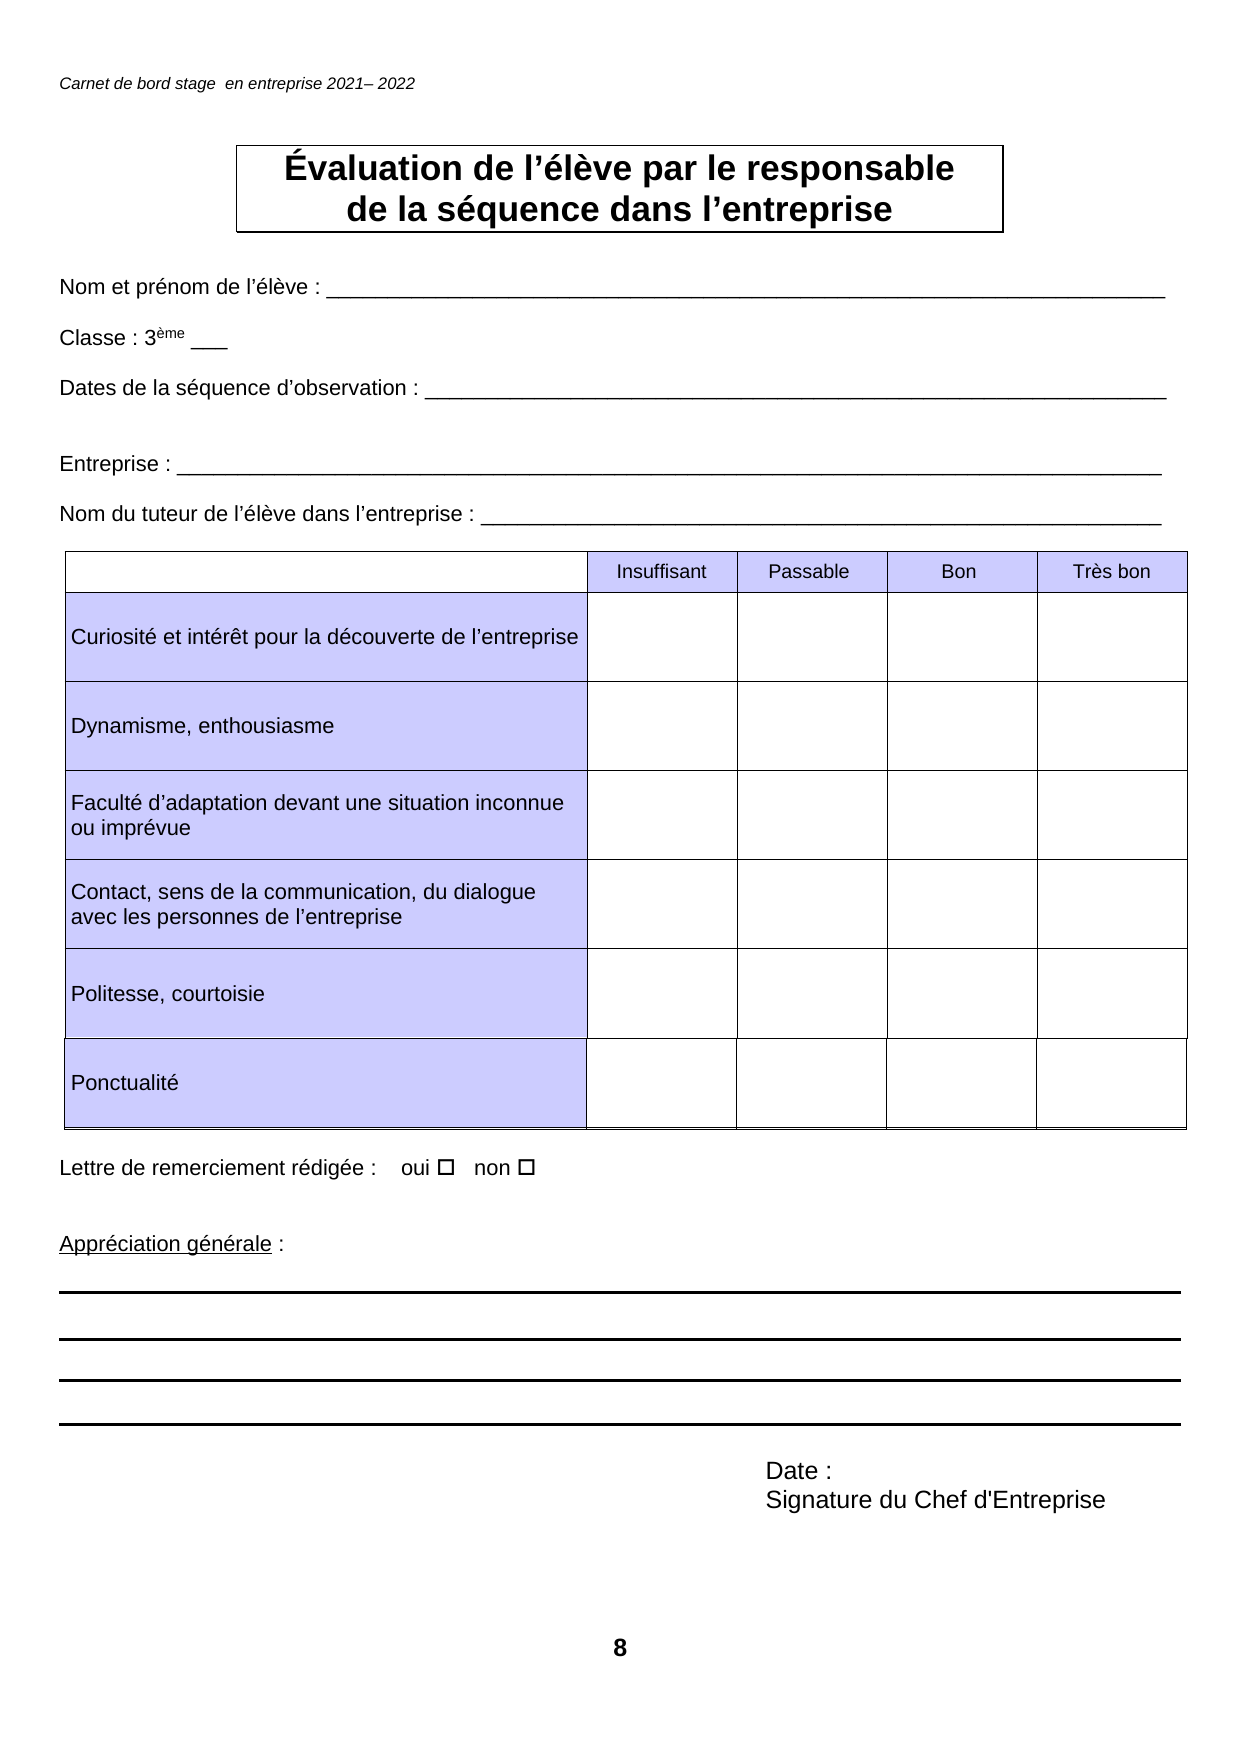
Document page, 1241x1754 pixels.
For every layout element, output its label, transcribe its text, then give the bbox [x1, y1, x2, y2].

table_cell [738, 593, 887, 681]
table_header Très bon [1038, 552, 1187, 592]
table_cell [888, 860, 1037, 948]
table_cell [588, 949, 737, 1037]
table_cell Ponctualité [65, 1039, 586, 1127]
table_cell Curiosité et intérêt pour la découverte de l’entreprise [66, 593, 587, 681]
text Date : [765, 1456, 1181, 1485]
table_cell [588, 593, 737, 681]
table_cell [887, 1039, 1036, 1127]
table_cell [738, 682, 887, 770]
table_cell [588, 682, 737, 770]
table_cell [1038, 593, 1187, 681]
table_cell [1038, 860, 1187, 948]
text 8 [59, 1633, 1181, 1662]
text Nom et prénom de l’élève : _____________________________________________________________________ [59, 274, 1181, 299]
text Lettre de remerciement rédigée : oui  non  [59, 1155, 1181, 1180]
table_cell [1037, 1039, 1186, 1127]
table_header Bon [888, 552, 1037, 592]
table_header Insuffisant [588, 552, 737, 592]
table_cell [1038, 682, 1187, 770]
table_header Passable [738, 552, 887, 592]
table_cell [888, 949, 1037, 1037]
table_cell Faculté d’adaptation devant une situation inconnue ou imprévue [66, 771, 587, 859]
table_cell [738, 771, 887, 859]
text Entreprise : _________________________________________________________________________________ [59, 450, 1181, 476]
table_cell [1038, 771, 1187, 859]
table_cell [587, 1039, 736, 1127]
table_cell [888, 682, 1037, 770]
table_cell [1038, 949, 1187, 1037]
table_cell [738, 860, 887, 948]
table_cell [588, 860, 737, 948]
table_cell [737, 1039, 886, 1127]
text Nom du tuteur de l’élève dans l’entreprise : ________________________________________________________ [59, 501, 1181, 526]
table_cell [888, 771, 1037, 859]
text Évaluation de l’élève par le responsable [237, 146, 1002, 185]
text de la séquence dans l’entreprise [237, 185, 1002, 231]
table_cell Politesse, courtoisie [66, 949, 587, 1037]
text Classe : 3ème ___ [59, 324, 1181, 349]
table_header [66, 552, 587, 592]
text Appréciation générale : [59, 1231, 1181, 1256]
table_cell Contact, sens de la communication, du dialogue avec les personnes de l’entreprise [66, 860, 587, 948]
table_cell [588, 771, 737, 859]
table_cell Dynamisme, enthousiasme [66, 682, 587, 770]
text Signature du Chef d'Entreprise [765, 1485, 1181, 1513]
table_cell [888, 593, 1037, 681]
table_cell [738, 949, 887, 1037]
text Dates de la séquence d’observation : _____________________________________________________________ [59, 375, 1181, 400]
